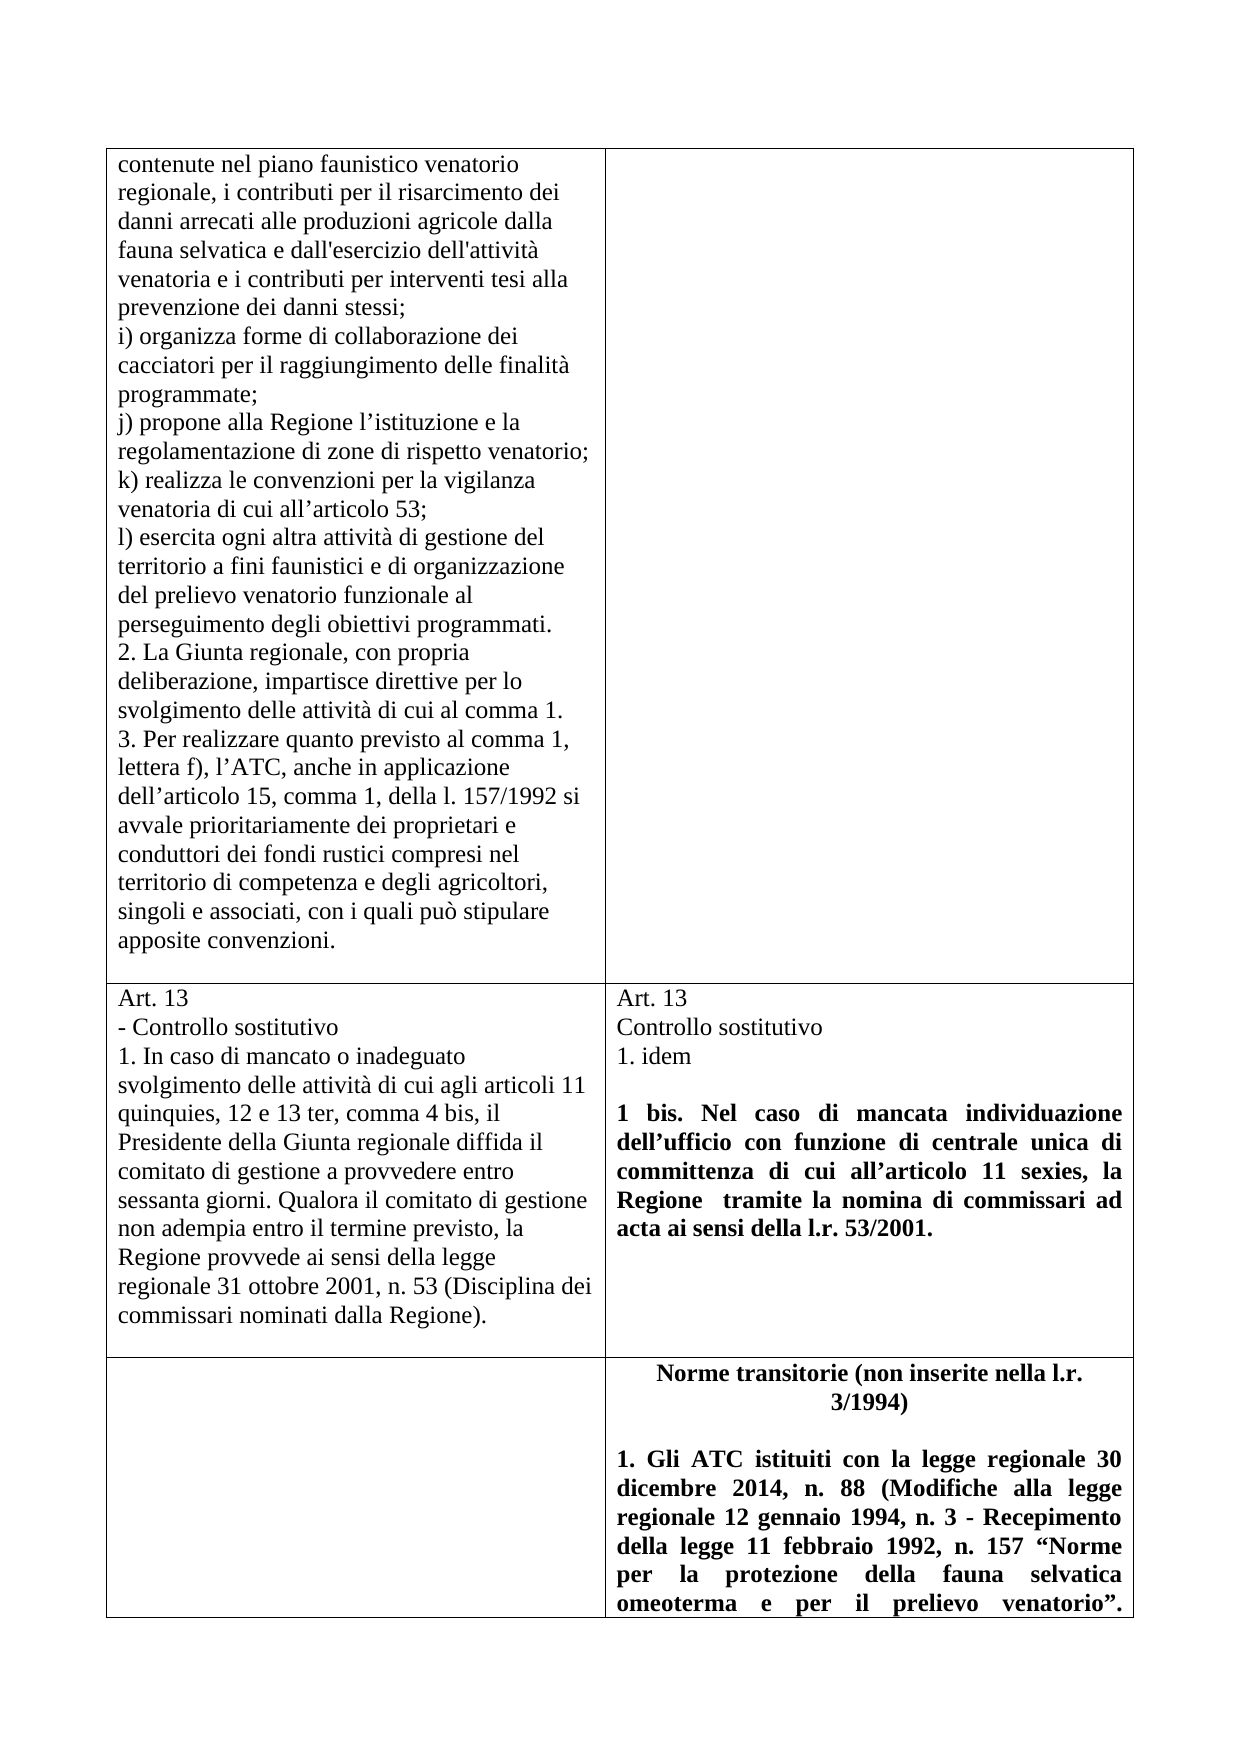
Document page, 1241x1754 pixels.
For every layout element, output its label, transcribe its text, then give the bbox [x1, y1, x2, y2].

table_cell Art. 13 Controllo sostitutivo 1. idem 1 bis. Nel caso di mancata individuazione dell’ufficio con funzione di centrale unica di committenza di cui all’articolo 11 sexies, la Regione tramite la nomina di commissari ad acta ai sensi della l.r. 53/2001. [606, 984, 1133, 1357]
table_cell Art. 13 - Controllo sostitutivo 1. In caso di mancato o inadeguato svolgimento delle attività di cui agli articoli 11 quinquies, 12 e 13 ter, comma 4 bis, il Presidente della Giunta regionale diffida il comitato di gestione a provvedere entro sessanta giorni. Qualora il comitato di gestione non adempia entro il termine previsto, la Regione provvede ai sensi della legge regionale 31 ottobre 2001, n. 53 (Disciplina dei commissari nominati dalla Regione). [107, 984, 605, 1357]
table_cell Norme transitorie (non inserite nella l.r. 3/1994) 1. Gli ATC istituiti con la legge regionale 30 dicembre 2014, n. 88 (Modifiche alla legge regionale 12 gennaio 1994, n. 3 - Recepimento della legge 11 febbraio 1992, n. 157 “Norme per la protezione della fauna selvatica omeoterma e per il prelievo venatorio”. [606, 1358, 1133, 1617]
table_cell contenute nel piano faunistico venatorio regionale, i contributi per il risarcimento dei danni arrecati alle produzioni agricole dalla fauna selvatica e dall'esercizio dell'attività venatoria e i contributi per interventi tesi alla prevenzione dei danni stessi; i) organizza forme di collaborazione dei cacciatori per il raggiungimento delle finalità programmate; j) propone alla Regione l’istituzione e la regolamentazione di zone di rispetto venatorio; k) realizza le convenzioni per la vigilanza venatoria di cui all’articolo 53; l) esercita ogni altra attività di gestione del territorio a fini faunistici e di organizzazione del prelievo venatorio funzionale al perseguimento degli obiettivi programmati. 2. La Giunta regionale, con propria deliberazione, impartisce direttive per lo svolgimento delle attività di cui al comma 1. 3. Per realizzare quanto previsto al comma 1, lettera f), l’ATC, anche in applicazione dell’articolo 15, comma 1, della l. 157/1992 si avvale prioritariamente dei proprietari e conduttori dei fondi rustici compresi nel territorio di competenza e degli agricoltori, singoli e associati, con i quali può stipulare apposite convenzioni. [107, 149, 605, 982]
table_cell [606, 149, 1133, 982]
table_cell [107, 1358, 605, 1617]
